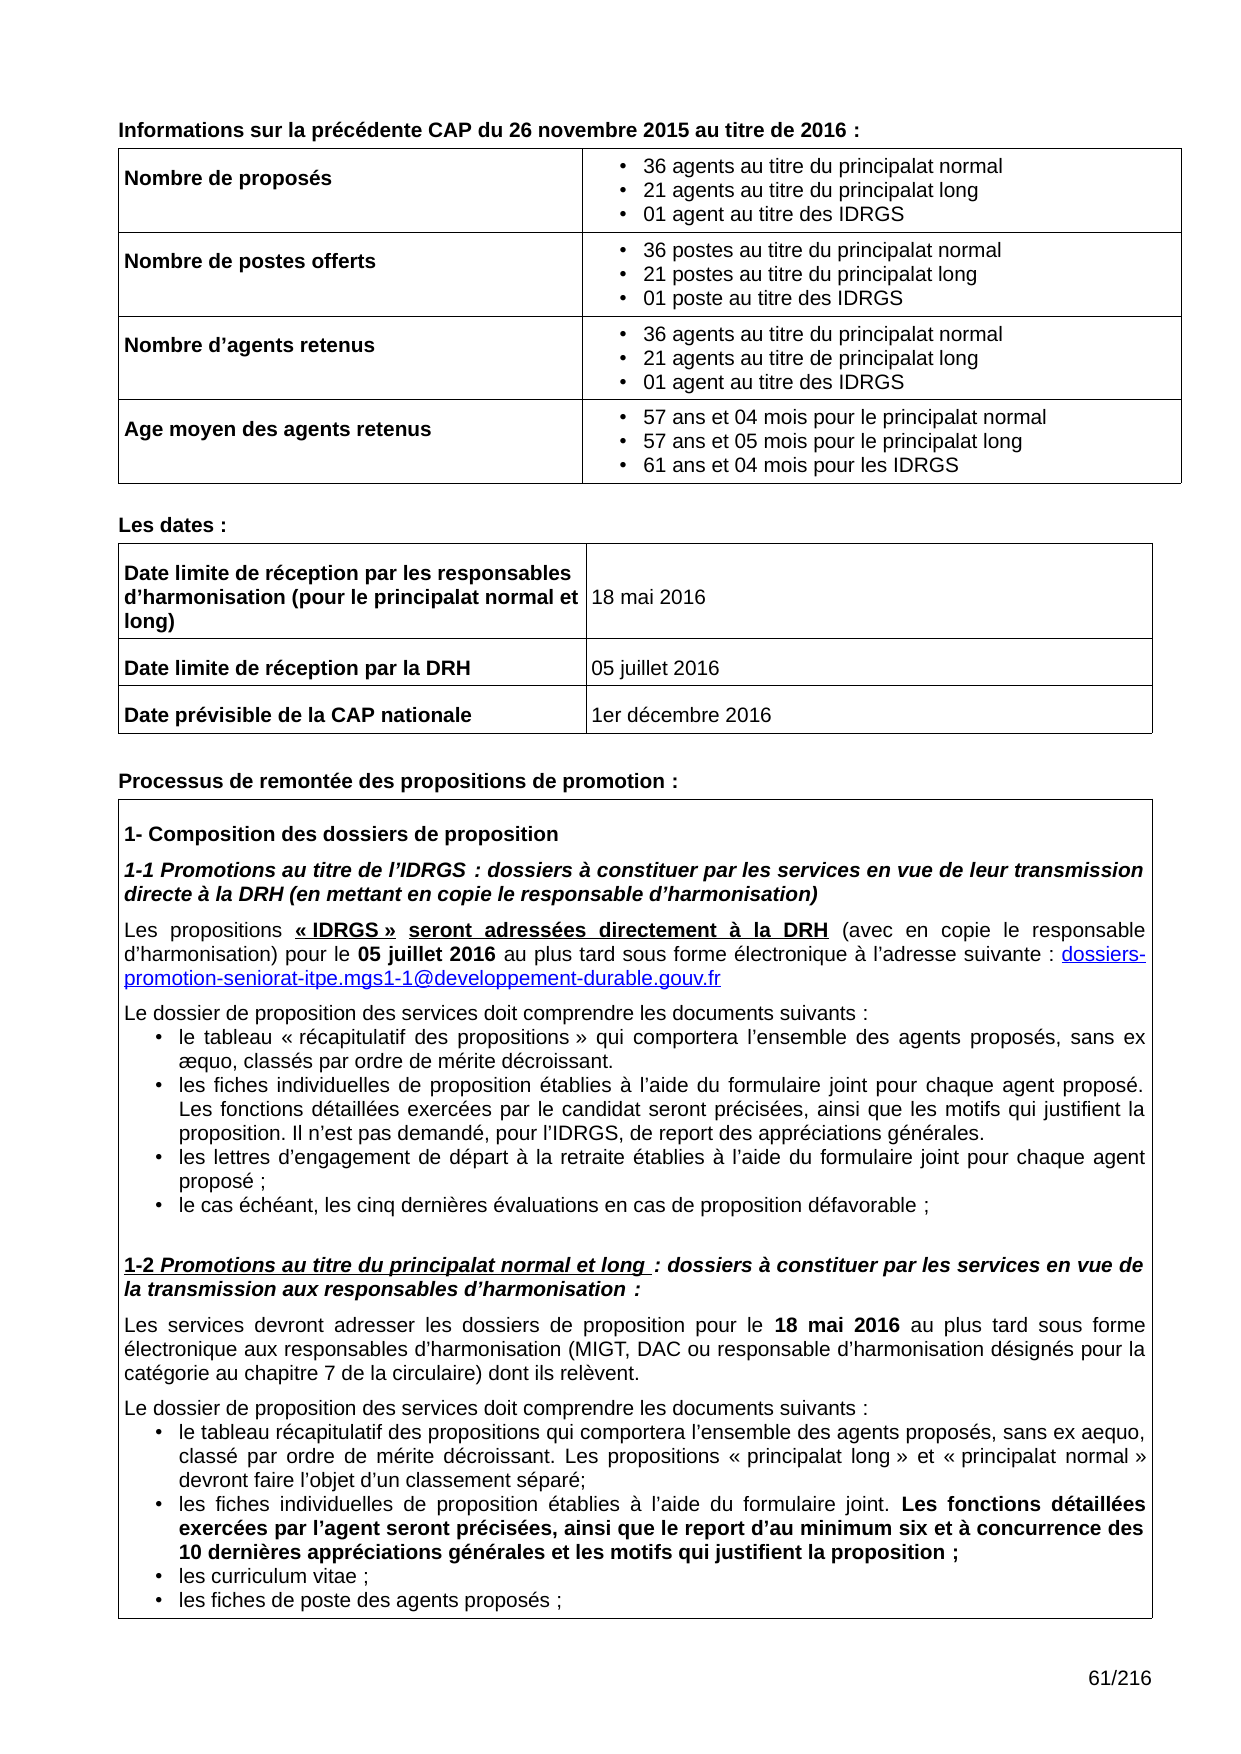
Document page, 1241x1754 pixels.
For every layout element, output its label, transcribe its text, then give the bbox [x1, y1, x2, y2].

table_cell 05 juillet 2016 [587, 639, 1152, 685]
table_cell Age moyen des agents retenus [119, 400, 582, 483]
table_cell Nombre d’agents retenus [119, 317, 582, 399]
text Processus de remontée des propositions de promotion : [118, 768, 1152, 792]
table_header Date limite de réception par les responsables d’harmonisation (pour le principalat normal et long) [119, 544, 586, 638]
table_cell 1er décembre 2016 [587, 686, 1152, 733]
table_cell 57 ans et 04 mois pour le principalat normal 57 ans et 05 mois pour le principalat long 61 ans et 04 mois pour les IDRGS [583, 400, 1181, 483]
table_header 18 mai 2016 [587, 544, 1152, 638]
table_header Nombre de proposés [119, 149, 582, 232]
table_cell Date prévisible de la CAP nationale [119, 686, 586, 733]
text Informations sur la précédente CAP du 26 novembre 2015 au titre de 2016 : [118, 118, 1152, 142]
table_cell Nombre de postes offerts [119, 233, 582, 316]
table_header 36 agents au titre du principalat normal 21 agents au titre du principalat long 01 agent au titre des IDRGS [583, 149, 1181, 232]
table_cell Date limite de réception par la DRH [119, 639, 586, 685]
table_header 1- Composition des dossiers de proposition 1-1 Promotions au titre de l’IDRGS : dossiers à constituer par les services en vue de leur transmission directe à la DRH (en mettant en copie le responsable d’harmonisation) Les propositions « IDRGS » seront adressées directement à la DRH (avec en copie le responsable d’harmonisation) pour le 05 juillet 2016 au plus tard sous forme électronique à l’adresse suivante : dossiers-promotion-seniorat-itpe.mgs1-1@developpement-durable.gouv.fr Le dossier de proposition des services doit comprendre les documents suivants : le tableau « récapitulatif des propositions » qui comportera l’ensemble des agents proposés, sans ex æquo, classés par ordre de mérite décroissant. les fiches individuelles de proposition établies à l’aide du formulaire joint pour chaque agent proposé. Les fonctions détaillées exercées par le candidat seront précisées, ainsi que les motifs qui justifient la proposition. Il n’est pas demandé, pour l’IDRGS, de report des appréciations générales. les lettres d’engagement de départ à la retraite établies à l’aide du formulaire joint pour chaque agent proposé ; le cas échéant, les cinq dernières évaluations en cas de proposition défavorable ; 1-2 Promotions au titre du principalat normal et long : dossiers à constituer par les services en vue de la transmission aux responsables d’harmonisation : Les services devront adresser les dossiers de proposition pour le 18 mai 2016 au plus tard sous forme électronique aux responsables d’harmonisation (MIGT, DAC ou responsable d’harmonisation désignés pour la catégorie au chapitre 7 de la circulaire) dont ils relèvent. Le dossier de proposition des services doit comprendre les documents suivants : le tableau récapitulatif des propositions qui comportera l’ensemble des agents proposés, sans ex aequo, classé par ordre de mérite décroissant. Les propositions « principalat long » et « principalat normal » devront faire l’objet d’un classement séparé; les fiches individuelles de proposition établies à l’aide du formulaire joint. Les fonctions détaillées exercées par l’agent seront précisées, ainsi que le report d’au minimum six et à concurrence des 10 dernières appréciations générales et les motifs qui justifient la proposition ; les curriculum vitae ; les fiches de poste des agents proposés ; les organigrammes des services ; les lettres d’engagement de départ à la retraite établies à l’aide du formulaire joint. Pour chaque agent proposé au principalat long, les documents suivants en sus : le projet professionnel ; le cas échéant, l’avis du comité d’évaluation (comité de domaine ou CESAAR pour la recherche). Pour cela, se référer aux circulaires des 25/01/11 et 08/08/03 pour l’évaluation des chercheurs. Les directions ou services qui n’ont aucune proposition à formuler adresseront impérativement un état « néant » selon la même procédure. Les pièces transmises par messagerie devront respecter le format suivant : un fichier « ITPE_TA-PRLT_tableau_récapitulatif.pdf » pour le tableau de synthèse des propositions ; un fichier « ITPE_TA-PRLT_NOM_Prénom_FIP.pdf » pour la fiche individuelle de proposition ; un fichier « ITPE_TA-PRLT_NOM_Prénom_dossier.pdf » pour chaque agent proposé, regroupant l’ensemble des autres documents du dossier. 1-3 Promotions au titre du principalat normal et long : dossiers à constituer par les responsables d’harmonisation en vue de la transmission à la DRH Pour le principalat normal et long (les propositions au titre de l’IDRGS étant désormais transmises directement par les services à la DRH), les responsables d’harmonisation procéderont au classement des agents relevant de leur périmètre, sans ex æquo, par ordre de mérite décroissant. Leurs propositions seront transmises pour le 05 juillet 2016 au plus tard sous forme électronique à l’adresse suivante : dossiers-promotion-seniorat-itpe.mgs1-1@developpement-durable.gouv.fr Le dossier doit comprendre les documents suivants : la lettre du responsable d’harmonisation qui motive le classement des agents retenus et non retenus ainsi qu’une modification éventuelle de l’ordre de classement par rapport à l’année antérieure ; Les propositions d’inscription au tableau d’avancement « principalat long » et « principalat normal » devront faire l’objet d’un classement séparé ; le tableau récapitulatif des propositions qui comportera l’ensemble des agents proposés, sans ex aequo, classé par ordre de mérite décroissant. Les propositions « principalat long » et « principalat normal » devront faire l’objet d’un classement séparé; les fiches individuelles de proposition ; les curriculum vitae ; les fiches de poste des agents proposés ; les organigrammes des services ; les lettres d’engagement de départ à la retraite établies à l’aide du formulaire joint. Pour chaque agent proposé au principalat long, les documents suivants en sus : le projet professionnel ; le cas échéant, l’avis du comité d’évaluation (comité de domaine ou CESAAR pour la recherche). Pour cela, se référer aux circulaires des 25/01/11 et 08/08/03 pour l’évaluation des chercheurs. Les responsables d’harmonisation qui n’auront aucune proposition à formuler adresseront impérativement un « état néant » selon la même procédure. Les pièces transmises par messagerie devront respecter le format suivant : un fichier « ITPE_TA-PRLT_lettre_proposition.pdf » pour la lettre motivant le classement ; un fichier « ITPE_TA-PRLT_tableau_récapitulatif.pdf » pour le tableau récapitulatif des propositions ; pour chaque agent proposé : un fichier « ITPE_TA-PRLT_NOM_Prénom_FIP.pdf » pour la fiche individuelle de proposition ; un fichier « ITPE_TA-PRLT_NOM_Prénom_dossier.pdf » regroupant l’ensemble des autres documents du dossier. [119, 800, 1152, 1618]
table_cell 36 postes au titre du principalat normal 21 postes au titre du principalat long 01 poste au titre des IDRGS [583, 233, 1181, 316]
table_cell 36 agents au titre du principalat normal 21 agents au titre de principalat long 01 agent au titre des IDRGS [583, 317, 1181, 399]
text Les dates : [118, 513, 1152, 537]
